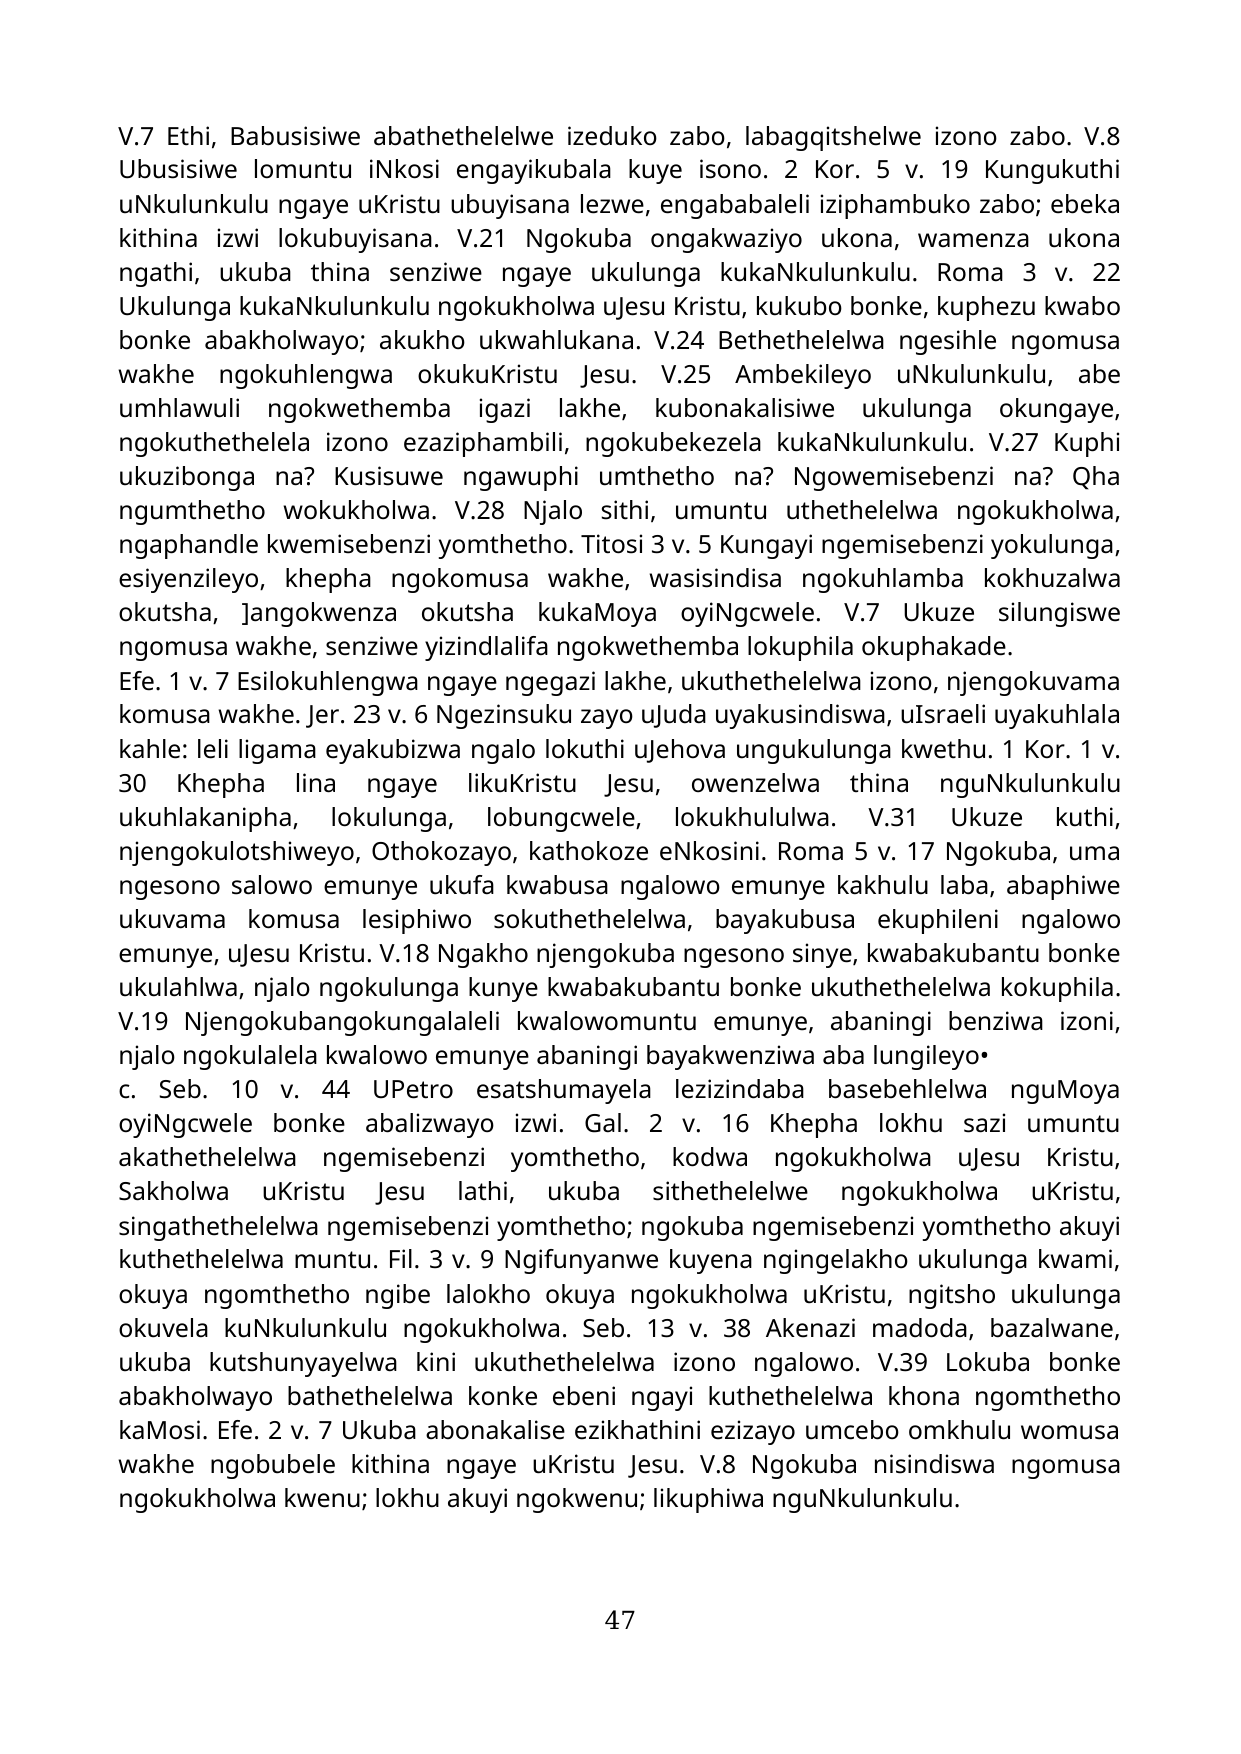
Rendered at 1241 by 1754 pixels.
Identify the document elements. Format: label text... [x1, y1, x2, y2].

text V.7 Ethi, Babusisiwe abathethelelwe izeduko zabo, labagqitshelwe izono zabo. V.8 Ubusisiwe lomuntu iNkosi engayikubala kuye isono. 2 Kor. 5 v. 19 Kungukuthi uNkulunkulu ngaye uKristu ubuyisana lezwe, engababaleli iziphambuko zabo; ebeka kithina izwi lokubuyisana. V.21 Ngokuba ongakwaziyo ukona, wamenza ukona ngathi, ukuba thina senziwe ngaye ukulunga kukaNkulunkulu. Roma 3 v. 22 Ukulunga kukaNkulunkulu ngokukholwa uJesu Kristu, kukubo bonke, kuphezu kwabo bonke abakholwayo; akukho ukwahlukana. V.24 Bethethelelwa ngesihle ngomusa wakhe ngokuhlengwa okukuKristu Jesu. V.25 Ambekileyo uNkulunkulu, abe umhlawuli ngokwethemba igazi lakhe, kubonakalisiwe ukulunga okungaye, ngokuthethelela izono ezaziphambili, ngokubekezela kukaNkulunkulu. V.27 Kuphi ukuzibonga na? Kusisuwe ngawuphi umthetho na? Ngowemisebenzi na? Qha ngumthetho wokukholwa. V.28 Njalo sithi, umuntu uthethelelwa ngokukholwa, ngaphandle kwemisebenzi yomthetho. Titosi 3 v. 5 Kungayi ngemisebenzi yokulunga, esiyenzileyo, khepha ngokomusa wakhe, wasisindisa ngokuhlamba kokhuzalwa okutsha, ]angokwenza okutsha kukaMoya oyiNgcwele. V.7 Ukuze silungiswe ngomusa wakhe, senziwe yizindlalifa ngokwethemba lokuphila okuphakade. [118, 118, 1122, 663]
text c. Seb. 10 v. 44 UPetro esatshumayela lezizindaba basebehlelwa nguMoya oyiNgcwele bonke abalizwayo izwi. Gal. 2 v. 16 Khepha lokhu sazi umuntu akathethelelwa ngemisebenzi yomthetho, kodwa ngokukholwa uJesu Kristu, Sakholwa uKristu Jesu lathi, ukuba sithethelelwe ngokukholwa uKristu, singathethelelwa ngemisebenzi yomthetho; ngokuba ngemisebenzi yomthetho akuyi kuthethelelwa muntu. Fil. 3 v. 9 Ngifunyanwe kuyena ngingelakho ukulunga kwami, okuya ngomthetho ngibe lalokho okuya ngokukholwa uKristu, ngitsho ukulunga okuvela kuNkulunkulu ngokukholwa. Seb. 13 v. 38 Akenazi madoda, bazalwane, ukuba kutshunyayelwa kini ukuthethelelwa izono ngalowo. V.39 Lokuba bonke abakholwayo bathethelelwa konke ebeni ngayi kuthethelelwa khona ngomthetho kaMosi. Efe. 2 v. 7 Ukuba abonakalise ezikhathini ezizayo umcebo omkhulu womusa wakhe ngobubele kithina ngaye uKristu Jesu. V.8 Ngokuba nisindiswa ngomusa ngokukholwa kwenu; lokhu akuyi ngokwenu; likuphiwa nguNkulunkulu. [118, 1072, 1122, 1515]
text Efe. 1 v. 7 Esilokuhlengwa ngaye ngegazi lakhe, ukuthethelelwa izono, njengokuvama komusa wakhe. Jer. 23 v. 6 Ngezinsuku zayo uJuda uyakusindiswa, uIsraeli uyakuhlala kahle: leli ligama eyakubizwa ngalo lokuthi uJehova ungukulunga kwethu. 1 Kor. 1 v. 30 Khepha lina ngaye likuKristu Jesu, owenzelwa thina nguNkulunkulu ukuhlakanipha, lokulunga, lobungcwele, lokukhululwa. V.31 Ukuze kuthi, njengokulotshiweyo, Othokozayo, kathokoze eNkosini. Roma 5 v. 17 Ngokuba, uma ngesono salowo emunye ukufa kwabusa ngalowo emunye kakhulu laba, abaphiwe ukuvama komusa lesiphiwo sokuthethelelwa, bayakubusa ekuphileni ngalowo emunye, uJesu Kristu. V.18 Ngakho njengokuba ngesono sinye, kwabakubantu bonke ukulahlwa, njalo ngokulunga kunye kwabakubantu bonke ukuthethelelwa kokuphila. V.19 Njengokubangokungalaleli kwalowomuntu emunye, abaningi benziwa izoni, njalo ngokulalela kwalowo emunye abaningi bayakwenziwa aba lungileyo• [118, 663, 1122, 1072]
